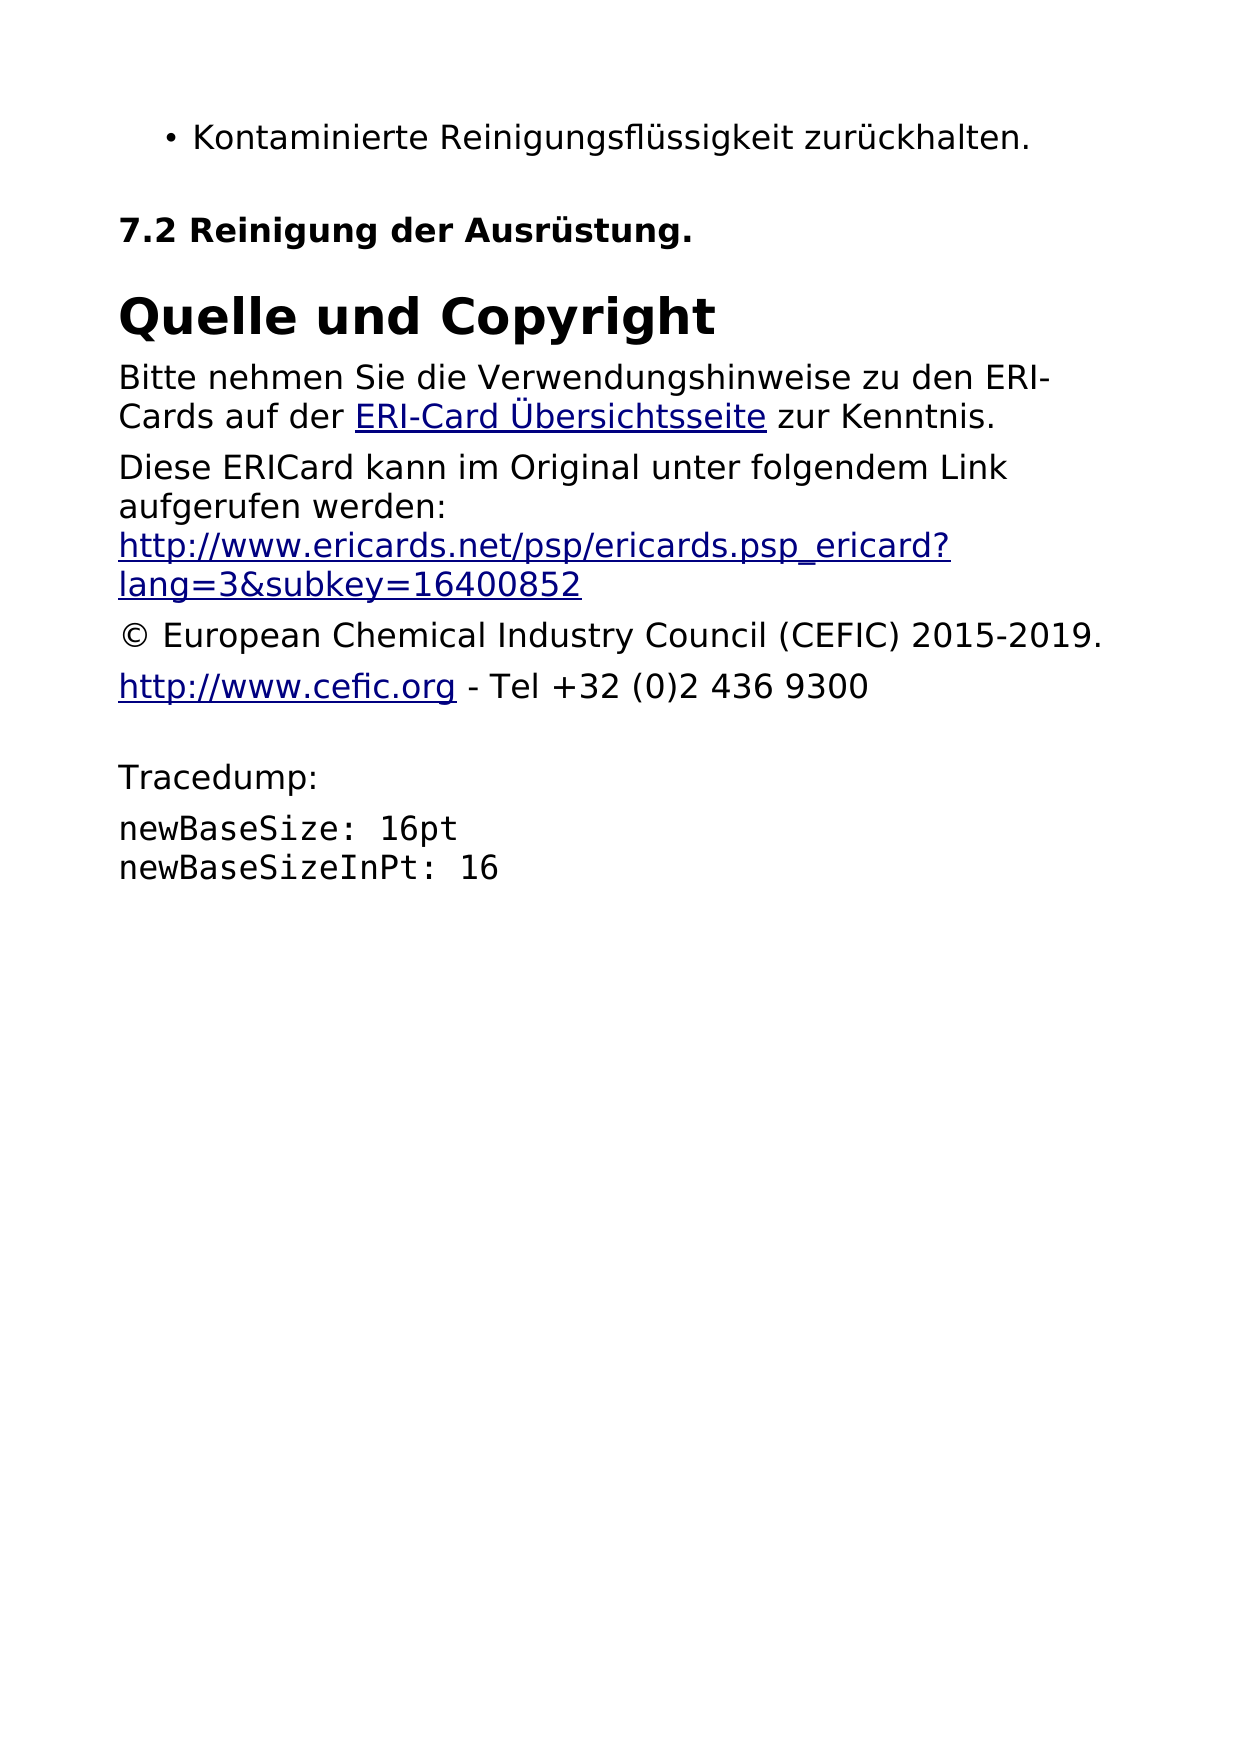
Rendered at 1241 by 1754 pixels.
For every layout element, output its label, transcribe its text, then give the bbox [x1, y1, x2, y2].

text © European Chemical Industry Council (CEFIC) 2015-2019. [118, 617, 1122, 656]
subtitle 7.2 Reinigung der Ausrüstung. [118, 211, 1122, 250]
text Tracedump: [118, 719, 1122, 797]
subtitle Quelle und Copyright [118, 288, 1122, 346]
text Bitte nehmen Sie die Verwendungshinweise zu den ERI-Cards auf der ERI-Card Übersichtsseite zur Kenntnis. [118, 358, 1122, 436]
text http://www.cefic.org - Tel +32 (0)2 436 9300 [118, 668, 1122, 707]
text Diese ERICard kann im Original unter folgendem Link aufgerufen werden: http://www.ericards.net/psp/ericards.psp_ericard?lang=3&subkey=16400852 [118, 449, 1122, 604]
list Kontaminierte Reinigungsflüssigkeit zurückhalten. [177, 118, 1122, 157]
text newBaseSize: 16pt newBaseSizeInPt: 16 [118, 809, 1122, 887]
